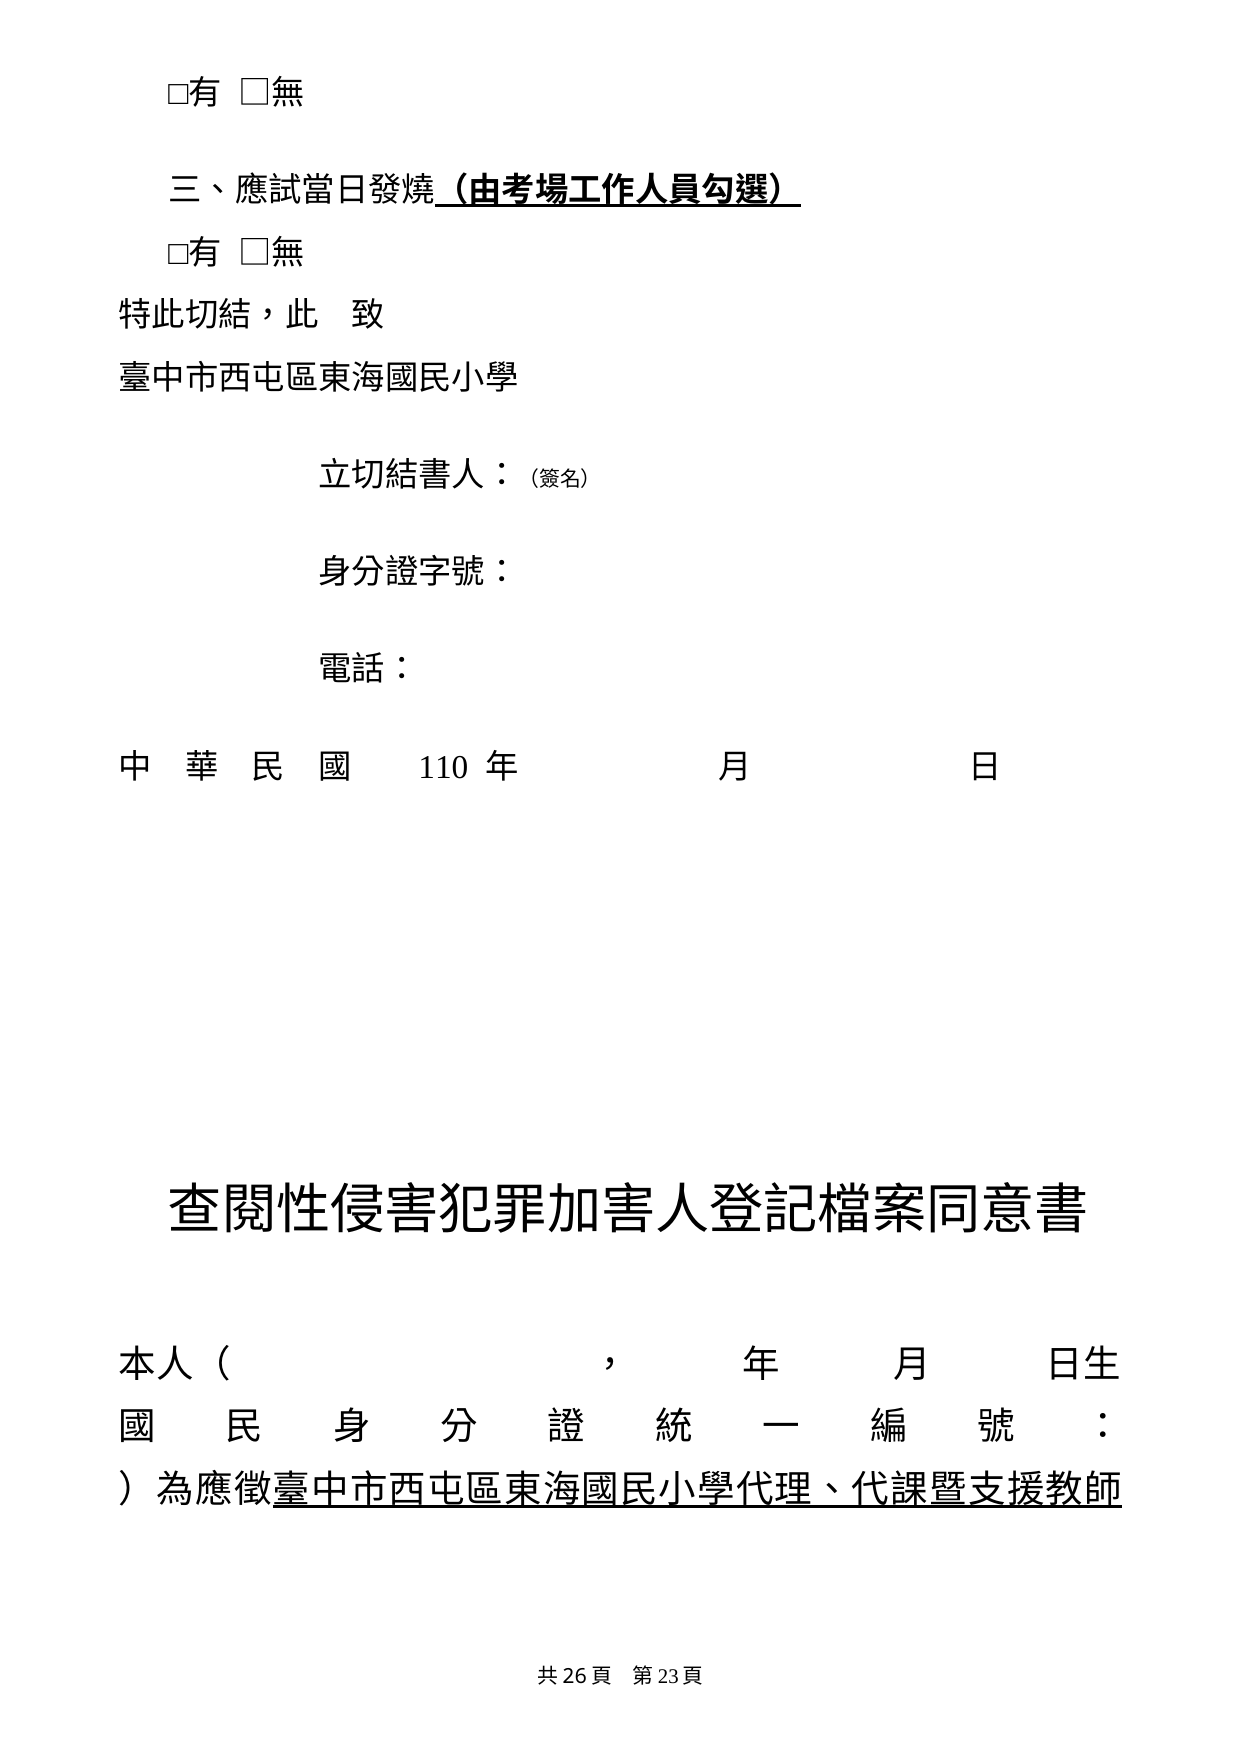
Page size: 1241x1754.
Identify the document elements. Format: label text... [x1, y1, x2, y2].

text 立切結書人：（簽名） [318, 430, 1122, 493]
text 中 華 民 國 110 年 月 日 [118, 722, 1122, 784]
text □有 □無 [168, 208, 1122, 271]
text □有 □無 [168, 48, 1122, 111]
text 臺中市西屯區東海國民小學 [118, 333, 1122, 396]
text 本人（ ， 年 月 日生，國民身分證統一編號： ）為應徵臺中市西屯區東海國民小學代理、代課暨支援教師所需，同意 貴校申請查閱本人有無性侵害犯罪登記檔案資料。 [118, 1319, 1122, 1507]
text 查閱性侵害犯罪加害人登記檔案同意書 [118, 1132, 1138, 1257]
text 身分證字號： [318, 527, 1122, 590]
text 電話： [318, 625, 1122, 687]
text 特此切結，此 致 [118, 271, 1122, 333]
text 三、應試當日發燒（由考場工作人員勾選） [168, 146, 1122, 208]
